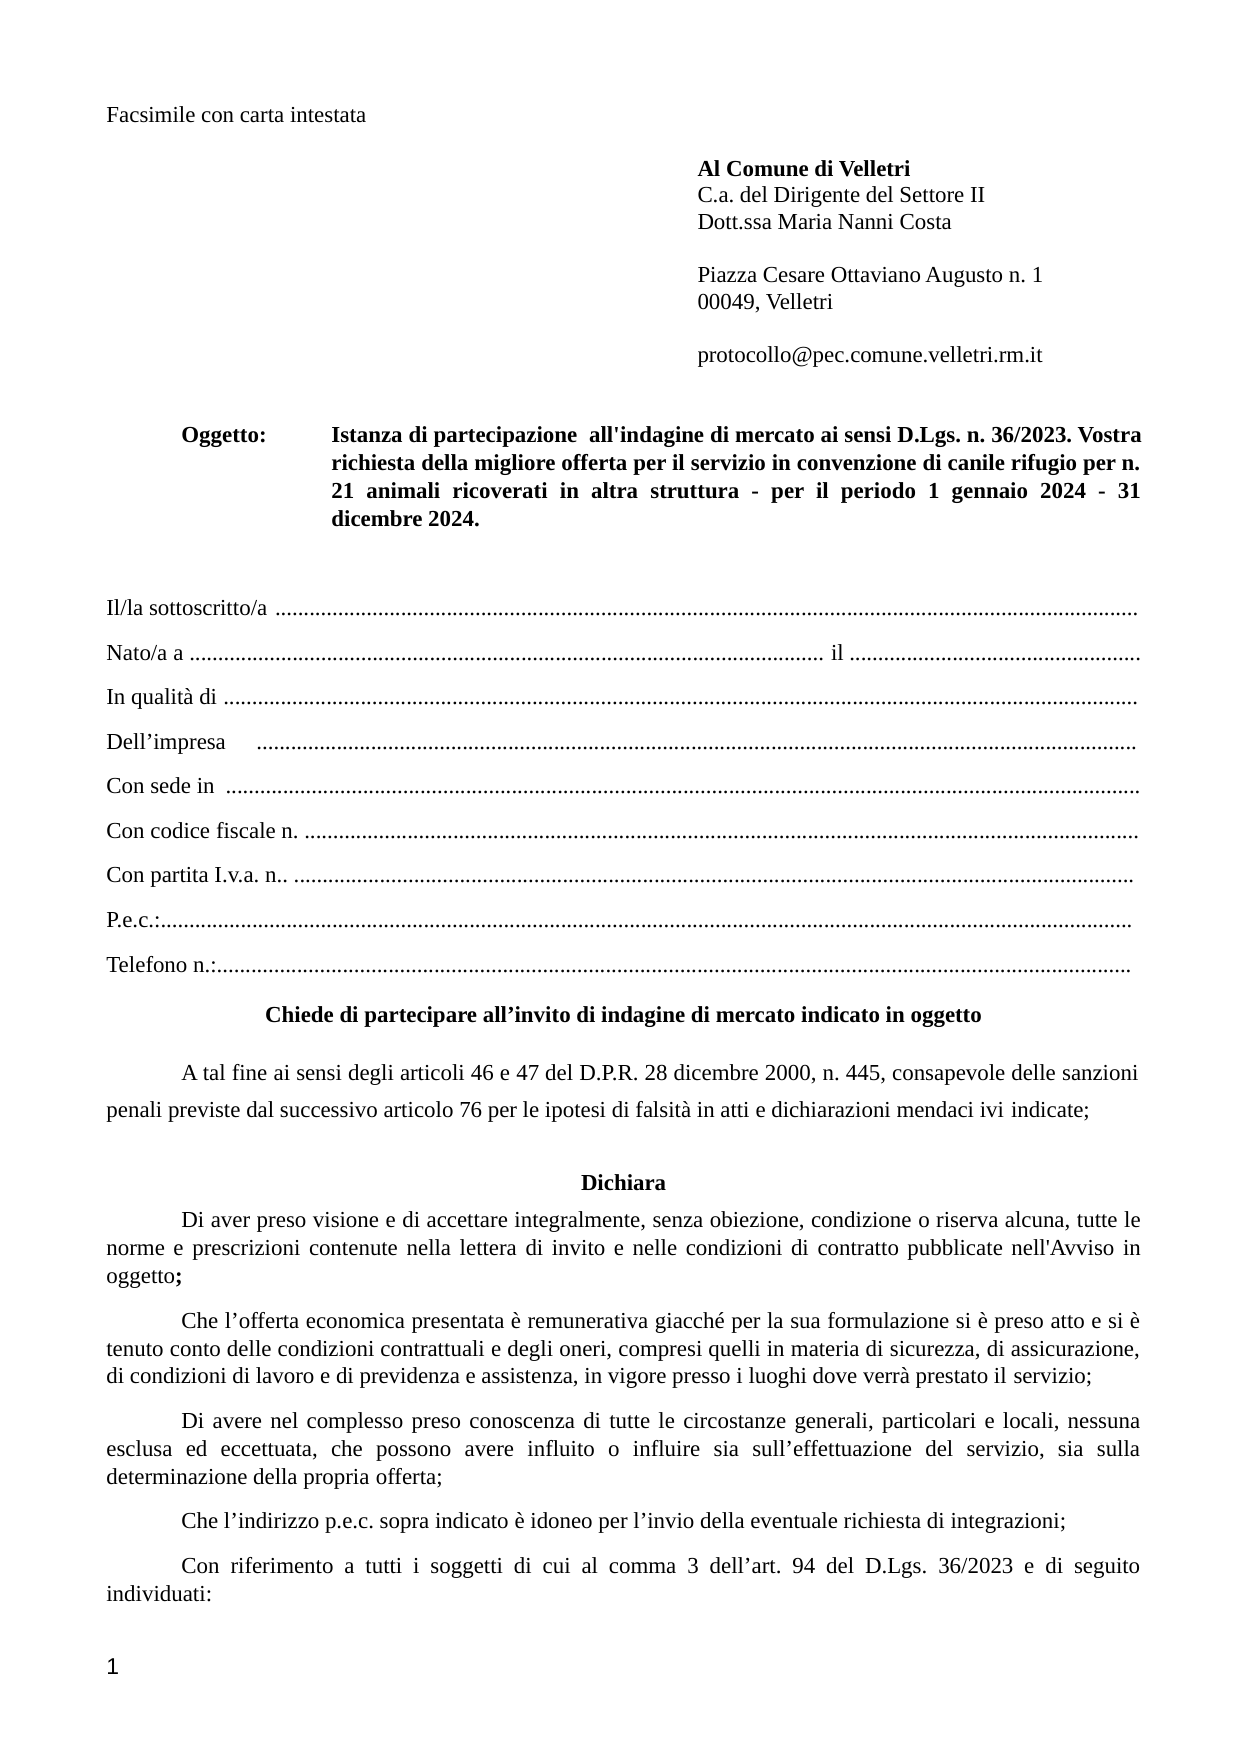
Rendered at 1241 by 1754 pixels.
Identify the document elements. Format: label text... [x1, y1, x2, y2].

text 00049, Velletri [697, 288, 1142, 314]
text In qualità di ................................................................................................................................................................ [106, 683, 1142, 709]
text Piazza Cesare Ottaviano Augusto n. 1 [697, 261, 1142, 288]
text Il/la sottoscritto/a ....................................................................................................................................................... [106, 594, 1142, 620]
text A tal fine ai sensi degli articoli 46 e 47 del D.P.R. 28 dicembre 2000, n. 445, consapevole delle sanzioni penali previste dal successivo articolo 76 per le ipotesi di falsità in atti e dichiarazioni mendaci ivi indicate; [106, 1059, 1141, 1122]
text C.a. del Dirigente del Settore II [697, 181, 1142, 208]
text Oggetto: Istanza di partecipazione all'indagine di mercato ai sensi D.Lgs. n. 36/2023. Vostra richiesta della migliore offerta per il servizio in convenzione di canile rifugio per n. 21 animali ricoverati in altra struttura - per il periodo 1 gennaio 2024 - 31 dicembre 2024. [181, 421, 1142, 531]
text Con codice fiscale n. .................................................................................................................................................. [106, 817, 1142, 843]
text Che l’offerta economica presentata è remunerativa giacché per la sua formulazione si è preso atto e si è tenuto conto delle condizioni contrattuali e degli oneri, compresi quelli in materia di sicurezza, di assicurazione, di condizioni di lavoro e di previdenza e assistenza, in vigore presso i luoghi dove verrà prestato il servizio; [106, 1307, 1142, 1389]
text Con riferimento a tutti i soggetti di cui al comma 3 dell’art. 94 del D.Lgs. 36/2023 e di seguito individuati: [106, 1552, 1142, 1606]
text Che l’indirizzo p.e.c. sopra indicato è idoneo per l’invio della eventuale richiesta di integrazioni; [106, 1507, 1142, 1534]
text Dell’impresa .......................................................................................................................................................... [106, 728, 1142, 754]
text Di aver preso visione e di accettare integralmente, senza obiezione, condizione o riserva alcuna, tutte le norme e prescrizioni contenute nella lettera di invito e nelle condizioni di contratto pubblicate nell'Avviso in oggetto; [106, 1206, 1142, 1288]
text Nato/a a ............................................................................................................... il ................................................... [106, 638, 1142, 665]
text Chiede di partecipare all’invito di indagine di mercato indicato in oggetto [106, 1001, 1141, 1027]
text Con partita I.v.a. n.. ................................................................................................................................................... [106, 861, 1142, 888]
text Dichiara [106, 1169, 1141, 1196]
text Telefono n.:................................................................................................................................................................ [106, 951, 1142, 977]
text Con sede in ................................................................................................................................................................ [106, 772, 1142, 799]
text Al Comune di Velletri [697, 155, 1142, 181]
text Di avere nel complesso preso conoscenza di tutte le circostanze generali, particolari e locali, nessuna esclusa ed eccettuata, che possono avere influito o influire sia sull’effettuazione del servizio, sia sulla determinazione della propria offerta; [106, 1407, 1142, 1489]
text P.e.c.:.......................................................................................................................................................................... [106, 906, 1142, 932]
text Facsimile con carta intestata [106, 101, 1142, 128]
text protocollo@pec.comune.velletri.rm.it [697, 341, 1142, 368]
text Dott.ssa Maria Nanni Costa [697, 208, 1142, 234]
